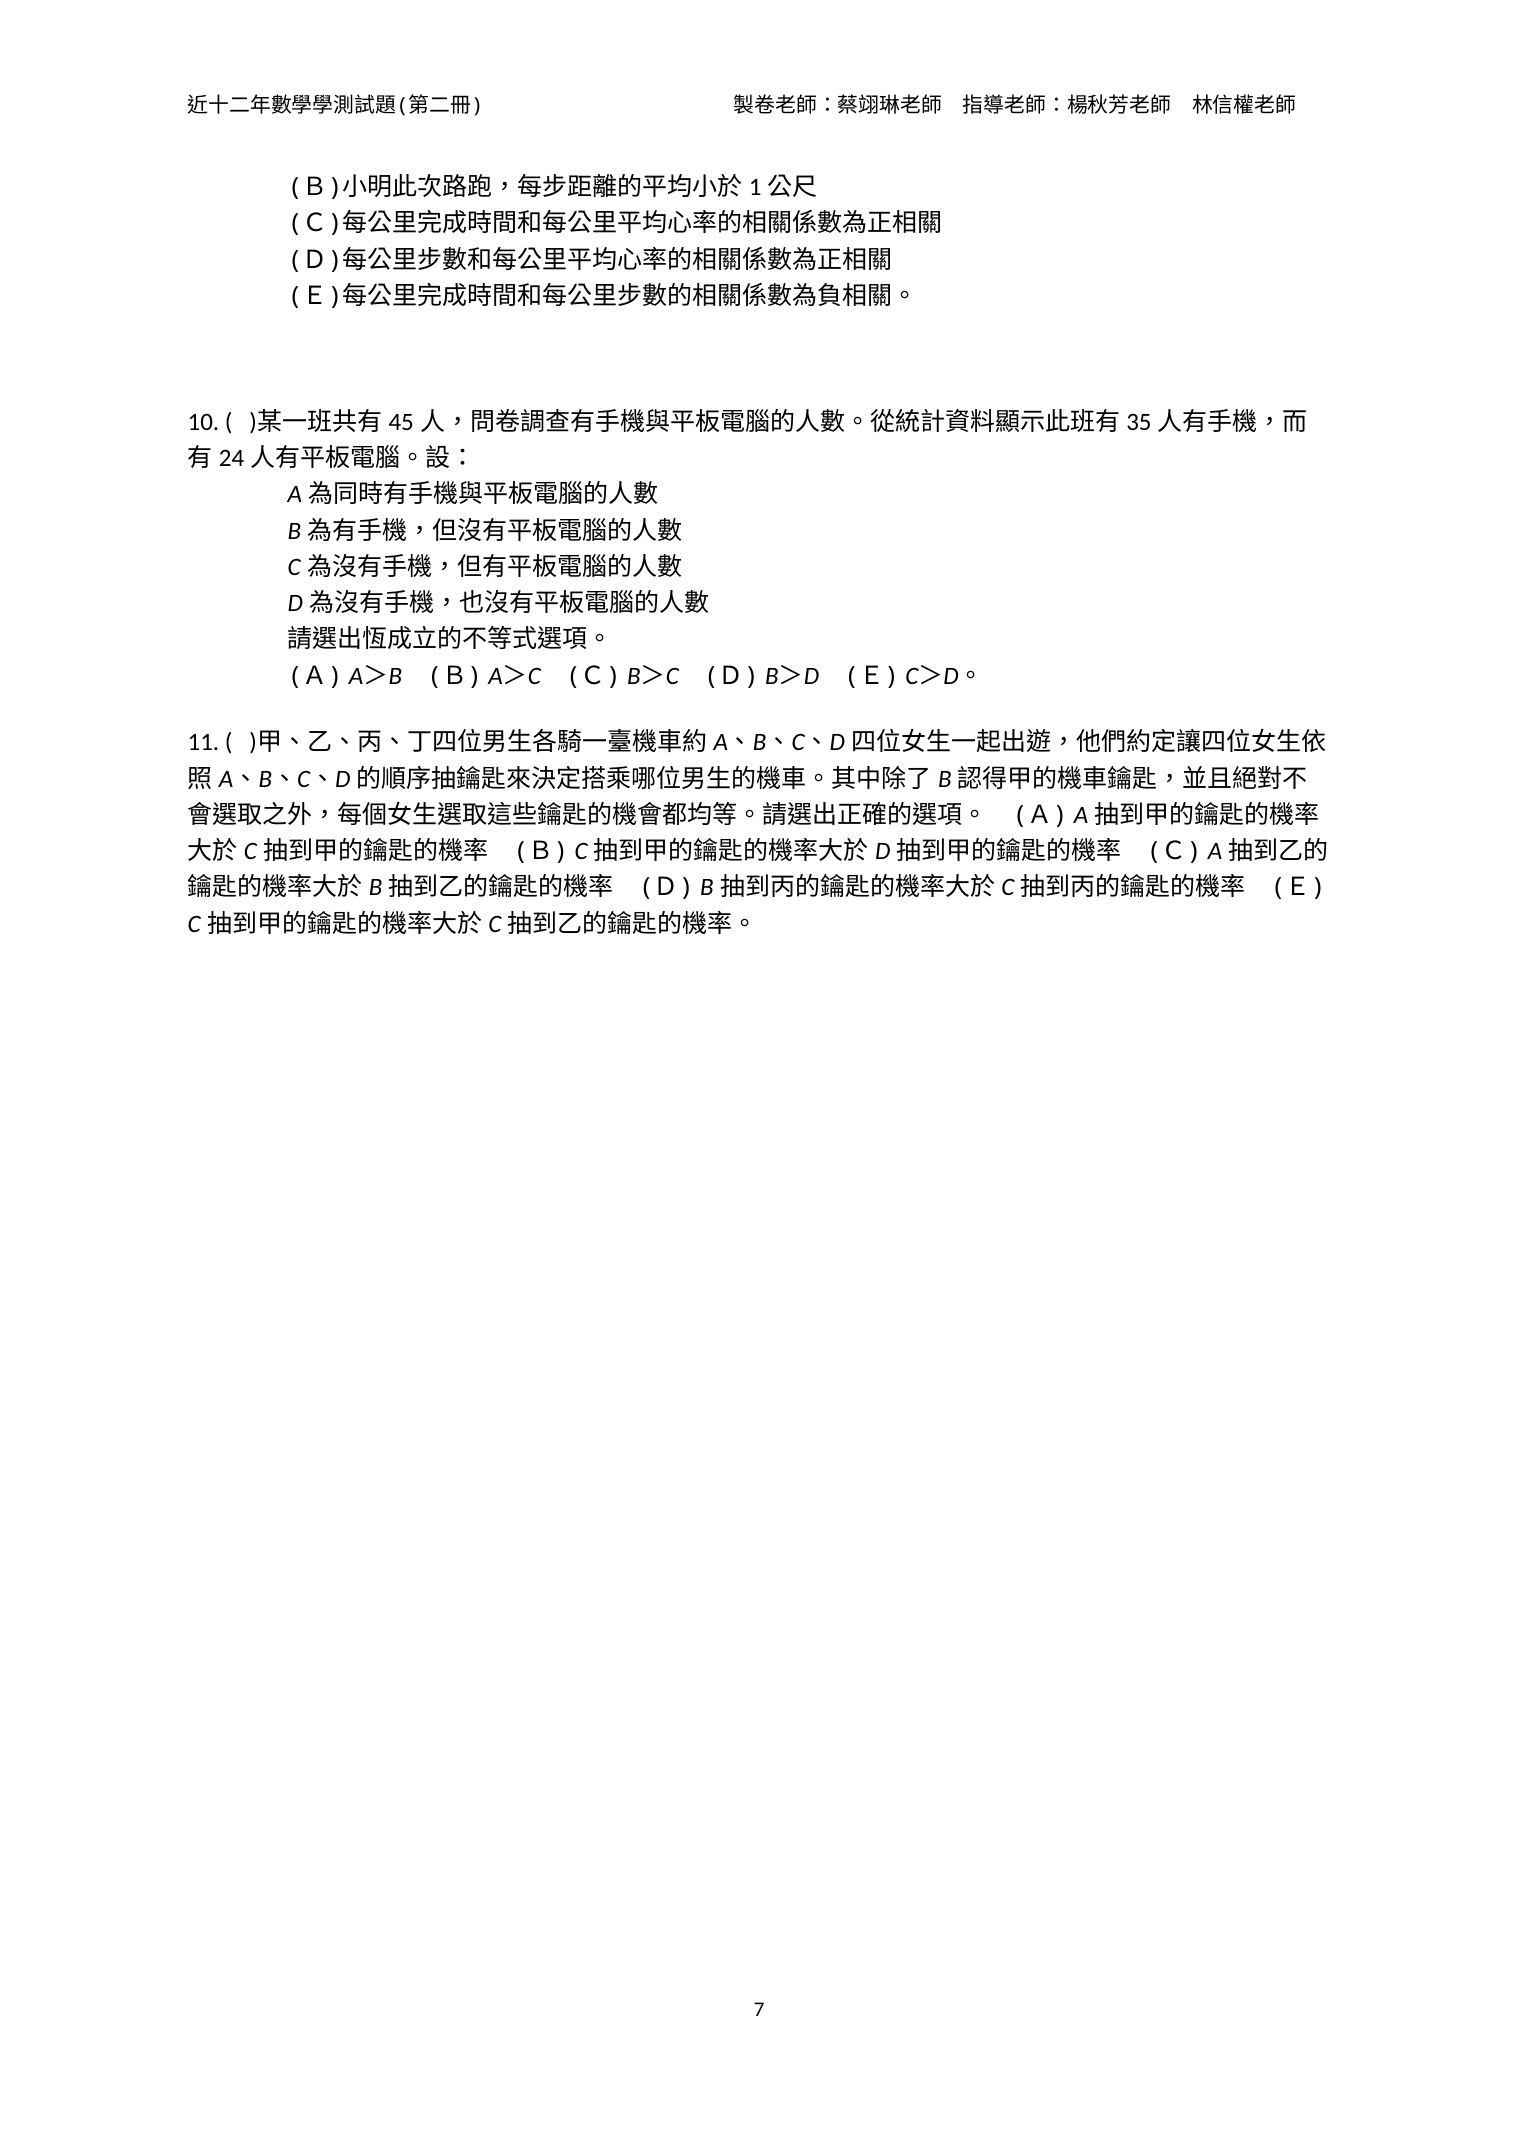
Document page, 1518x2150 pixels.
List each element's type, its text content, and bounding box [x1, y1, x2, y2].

text 請選出恆成立的不等式選項。 [237, 619, 1330, 655]
text (Ｃ)每公里完成時間和每公里平均心率的相關係數為正相關 [287, 203, 1330, 239]
text 11. ( )甲、乙、丙、丁四位男生各騎一臺機車約 A、B、C、D 四位女生一起出遊，他們約定讓四位女生依照 A、B、C、D 的順序抽鑰匙來決定搭乘哪位男生的機車。其中除了 B 認得甲的機車鑰匙，並且絕對不會選取之外，每個女生選取這些鑰匙的機會都均等。請選出正確的選項。 (Ａ) A 抽到甲的鑰匙的機率大於 C 抽到甲的鑰匙的機率 (Ｂ) C 抽到甲的鑰匙的機率大於 D 抽到甲的鑰匙的機率 (Ｃ) A 抽到乙的鑰匙的機率大於 B 抽到乙的鑰匙的機率 (Ｄ) B 抽到丙的鑰匙的機率大於 C 抽到丙的鑰匙的機率 (Ｅ) C 抽到甲的鑰匙的機率大於 C 抽到乙的鑰匙的機率。 [187, 722, 1330, 939]
text (Ｅ)每公里完成時間和每公里步數的相關係數為負相關。 [287, 275, 1330, 312]
text B 為有手機，但沒有平板電腦的人數 [237, 510, 1330, 546]
text (Ｂ)小明此次路跑，每步距離的平均小於 1 公尺 [287, 167, 1330, 203]
text C 為沒有手機，但有平板電腦的人數 [237, 546, 1330, 583]
text (Ｄ)每公里步數和每公里平均心率的相關係數為正相關 [287, 239, 1330, 275]
text D 為沒有手機，也沒有平板電腦的人數 [237, 583, 1330, 619]
text A 為同時有手機與平板電腦的人數 [237, 474, 1330, 510]
text (Ａ) A＞B (Ｂ) A＞C (Ｃ) B＞C (Ｄ) B＞D (Ｅ) C＞D。 [237, 655, 1330, 691]
text 10. ( )某一班共有 45 人，問卷調查有手機與平板電腦的人數。從統計資料顯示此班有 35 人有手機，而有 24 人有平板電腦。設： [187, 401, 1330, 474]
